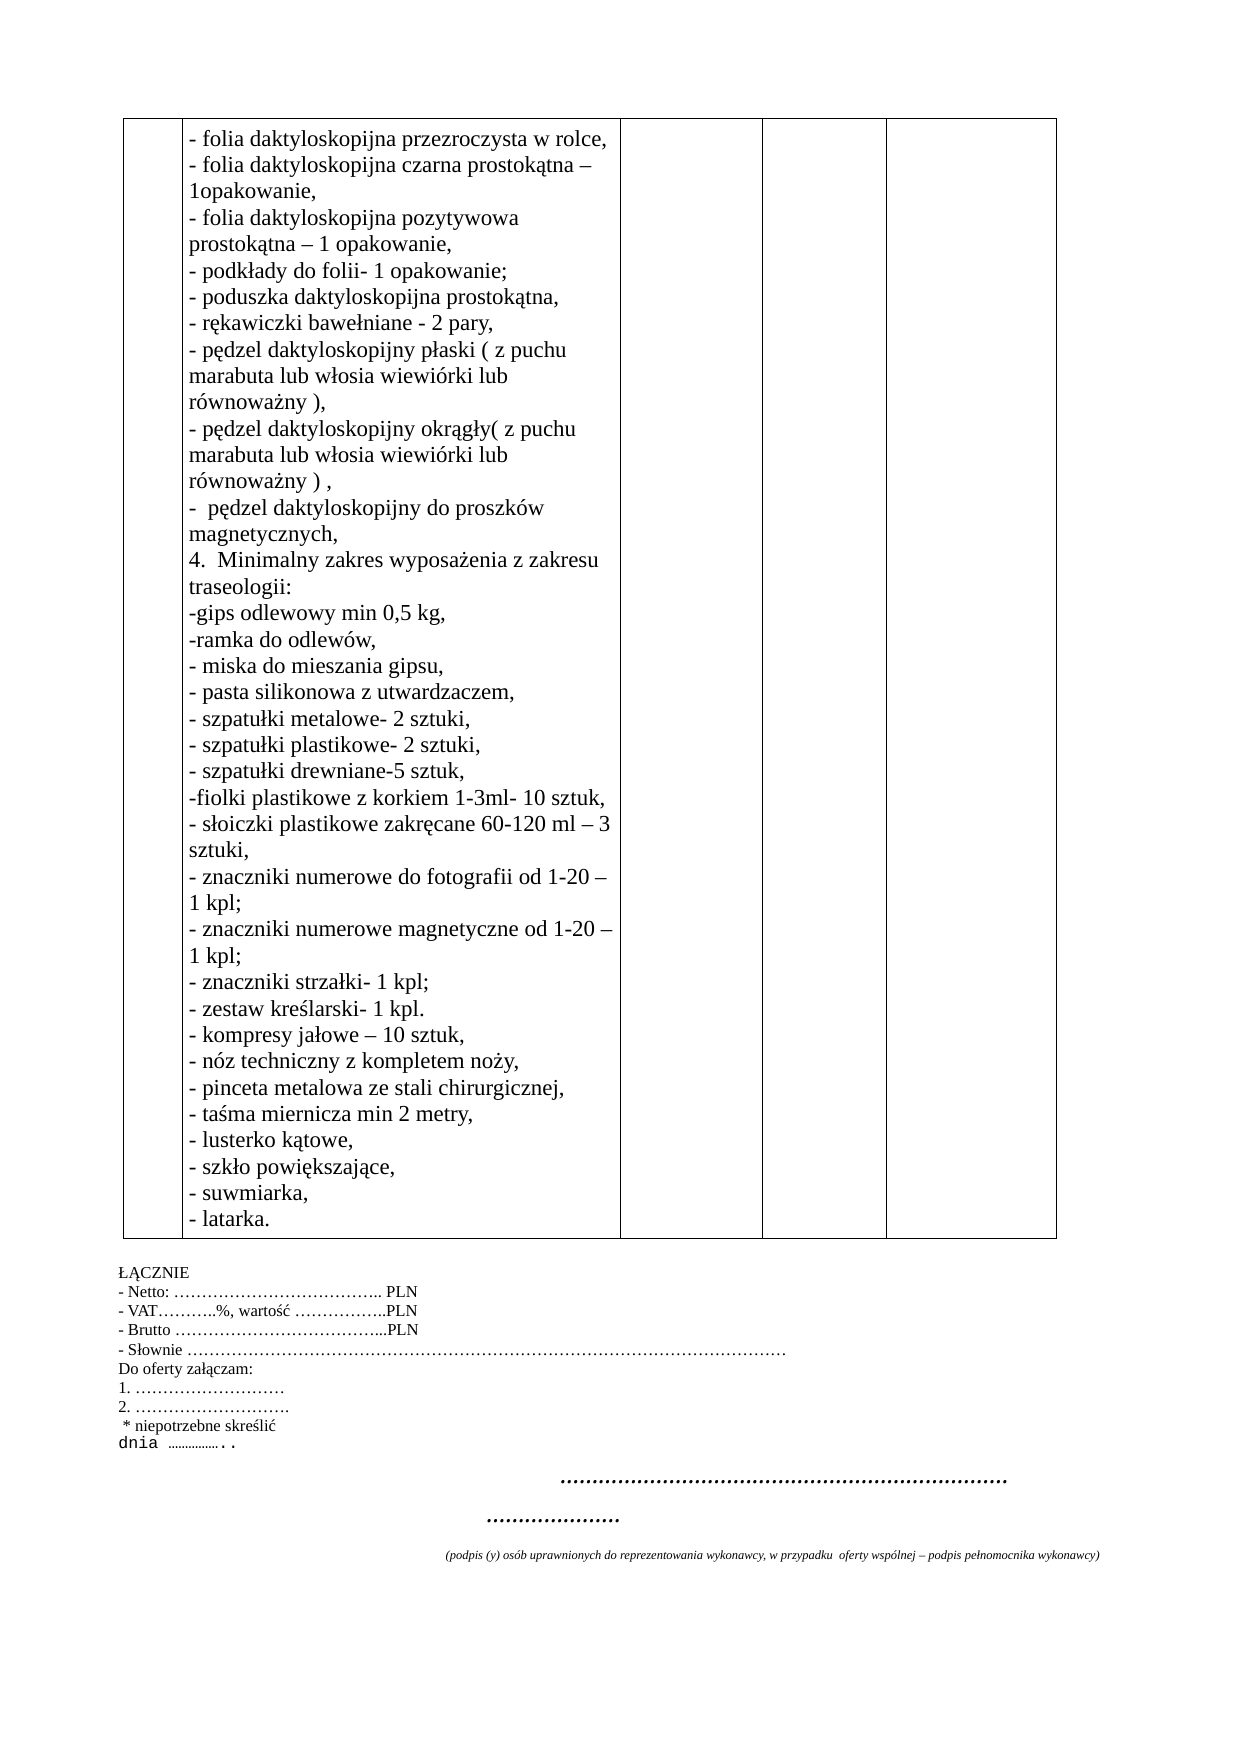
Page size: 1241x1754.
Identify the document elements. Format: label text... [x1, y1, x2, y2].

text - Brutto ………………………………...PLN [118, 1320, 1122, 1339]
text 2. ………………………. [118, 1397, 1122, 1416]
text - Netto: ……………………………….. PLN [118, 1282, 1122, 1301]
table_cell [621, 119, 762, 1237]
text - VAT………..%, wartość ……………..PLN [118, 1301, 1122, 1320]
text 1. ……………………… [118, 1378, 1122, 1397]
text ŁĄCZNIE [118, 1263, 1122, 1282]
text (podpis (y) osób uprawnionych do reprezentowania wykonawcy, w przypadku oferty wspólnej – podpis pełnomocnika wykonawcy) [118, 1548, 1122, 1562]
text …………………………………………………………….………………… [487, 1457, 1122, 1530]
table_cell - folia daktyloskopijna przezroczysta w rolce, - folia daktyloskopijna czarna prostokątna – 1opakowanie, - folia daktyloskopijna pozytywowa prostokątna – 1 opakowanie, - podkłady do folii- 1 opakowanie; - poduszka daktyloskopijna prostokątna, - rękawiczki bawełniane - 2 pary, - pędzel daktyloskopijny płaski ( z puchu marabuta lub włosia wiewiórki lub równoważny ), - pędzel daktyloskopijny okrągły( z puchu marabuta lub włosia wiewiórki lub równoważny ) , - pędzel daktyloskopijny do proszków magnetycznych, 4. Minimalny zakres wyposażenia z zakresu traseologii: -gips odlewowy min 0,5 kg, -ramka do odlewów, - miska do mieszania gipsu, - pasta silikonowa z utwardzaczem, - szpatułki metalowe- 2 sztuki, - szpatułki plastikowe- 2 sztuki, - szpatułki drewniane-5 sztuk, -fiolki plastikowe z korkiem 1-3ml- 10 sztuk, - słoiczki plastikowe zakręcane 60-120 ml – 3 sztuki, - znaczniki numerowe do fotografii od 1-20 – 1 kpl; - znaczniki numerowe magnetyczne od 1-20 – 1 kpl; - znaczniki strzałki- 1 kpl; - zestaw kreślarski- 1 kpl. - kompresy jałowe – 10 sztuk, - nóz techniczny z kompletem noży, - pinceta metalowa ze stali chirurgicznej, - taśma miernicza min 2 metry, - lusterko kątowe, - szkło powiększające, - suwmiarka, - latarka. [183, 119, 620, 1237]
table_cell [124, 119, 182, 1237]
text dnia …………….. [118, 1435, 1122, 1454]
table_cell [887, 119, 1056, 1237]
table_cell [763, 119, 886, 1237]
text Do oferty załączam: [118, 1358, 1122, 1378]
text - Słownie ……………………………………………………………………………………………… [118, 1339, 1122, 1358]
text * niepotrzebne skreślić [118, 1416, 1122, 1435]
